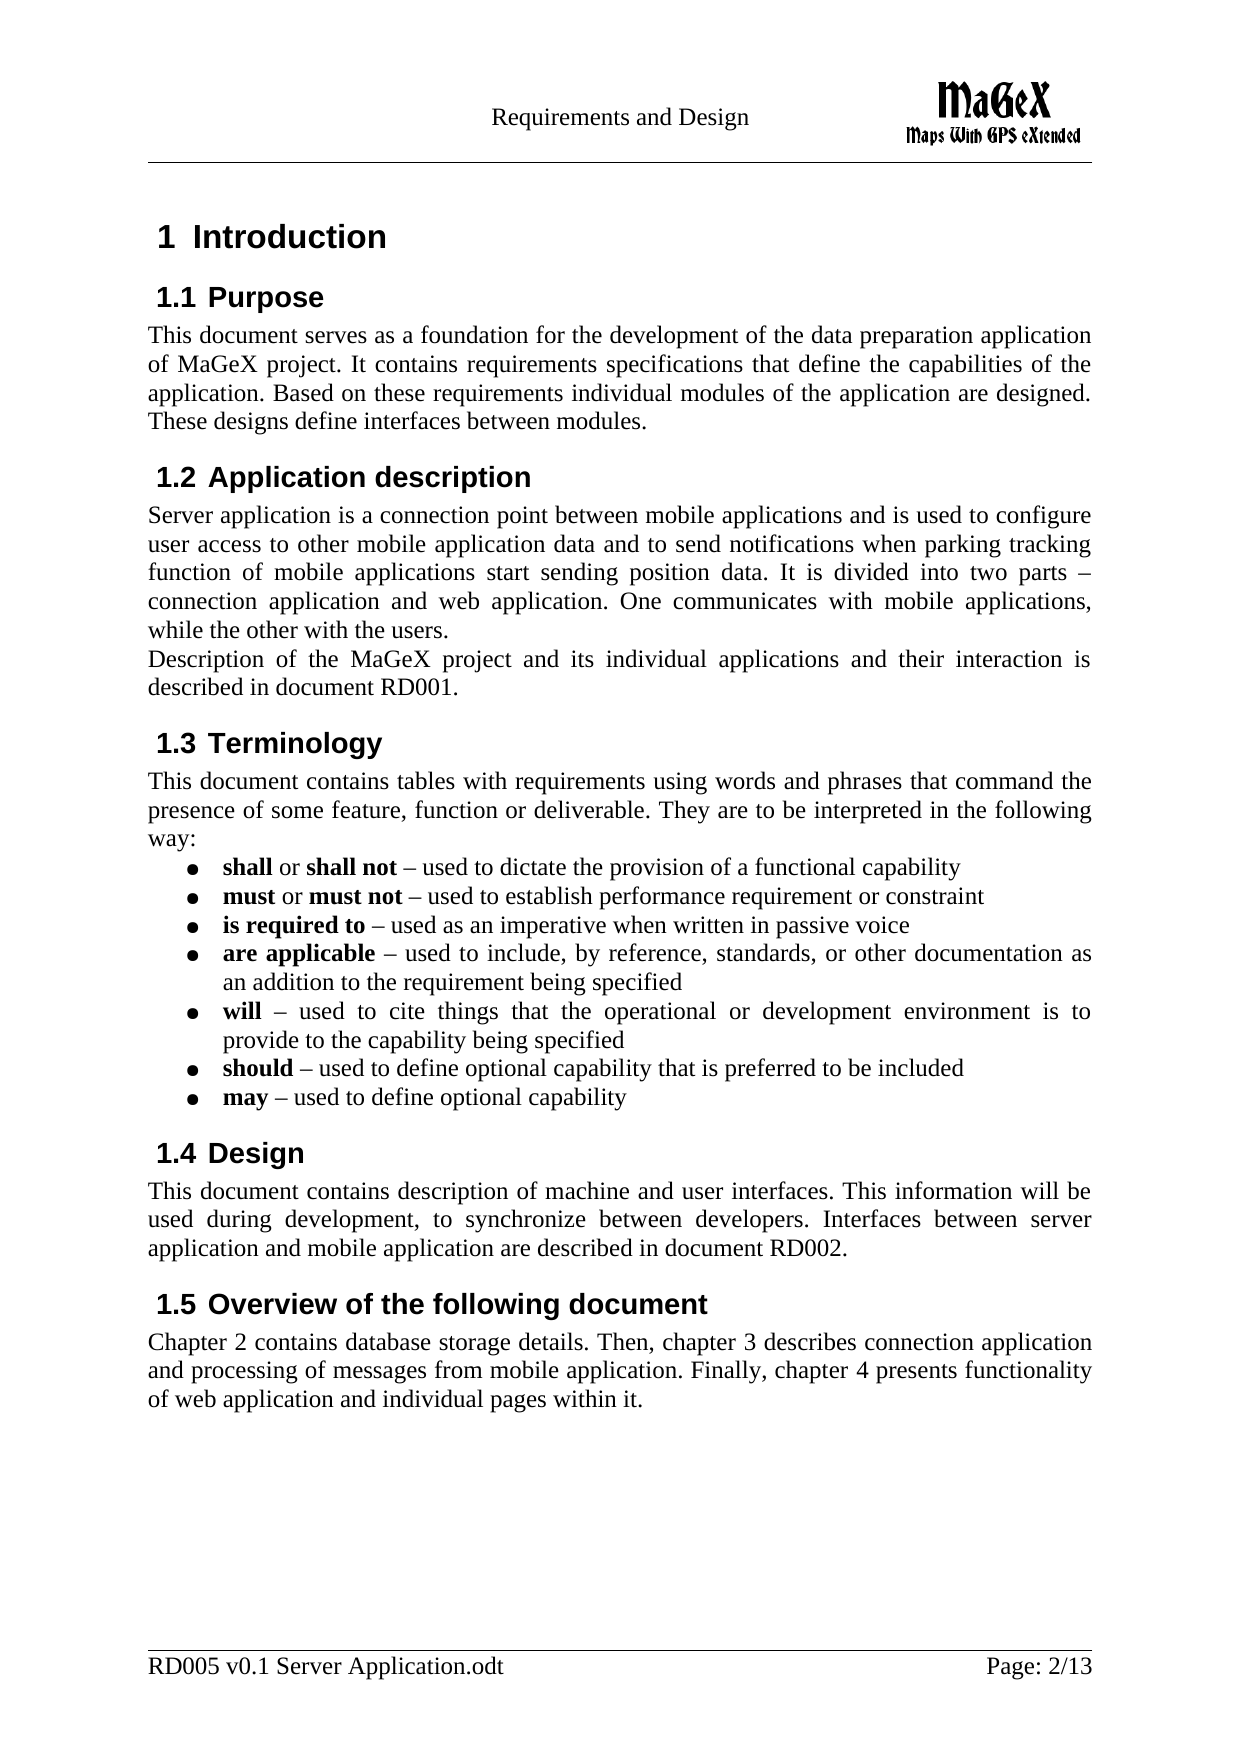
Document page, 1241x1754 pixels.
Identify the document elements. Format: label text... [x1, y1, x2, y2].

text Chapter 2 contains database storage details. Then, chapter 3 describes connection application and processing of messages from mobile application. Finally, chapter 4 presents functionality of web application and individual pages within it. [148, 1327, 1092, 1413]
subtitle Overview of the following document [148, 1287, 1092, 1321]
list shall or shall not – used to dictate the provision of a functional capability [185, 852, 1092, 881]
list may – used to define optional capability [185, 1082, 1092, 1111]
subtitle Purpose [148, 280, 1092, 314]
subtitle Introduction [148, 217, 1092, 255]
list is required to – used as an imperative when written in passive voice [185, 910, 1092, 938]
subtitle Terminology [148, 726, 1092, 760]
list must or must not – used to establish performance requirement or constraint [185, 881, 1092, 910]
subtitle Design [148, 1136, 1092, 1169]
subtitle Application description [148, 460, 1092, 494]
text Server application is a connection point between mobile applications and is used to configure user access to other mobile application data and to send notifications when parking tracking function of mobile applications start sending position data. It is divided into two parts – connection application and web application. One communicates with mobile applications, while the other with the users. [148, 500, 1092, 644]
text This document contains description of machine and user interfaces. This information will be used during development, to synchronize between developers. Interfaces between server application and mobile application are described in document RD002. [148, 1176, 1092, 1262]
list will – used to cite things that the operational or development environment is to provide to the capability being specified [185, 996, 1092, 1053]
list should – used to define optional capability that is preferred to be included [185, 1053, 1092, 1082]
text Description of the MaGeX project and its individual applications and their interaction is described in document RD001. [148, 644, 1092, 701]
text This document serves as a foundation for the development of the data preparation application of MaGeX project. It contains requirements specifications that define the capabilities of the application. Based on these requirements individual modules of the application are designed. These designs define interfaces between modules. [148, 320, 1092, 435]
picture [903, 78, 1084, 147]
list are applicable – used to include, by reference, standards, or other documentation as an addition to the requirement being specified [185, 938, 1092, 996]
text This document contains tables with requirements using words and phrases that command the presence of some feature, function or deliverable. They are to be interpreted in the following way: [148, 766, 1092, 852]
